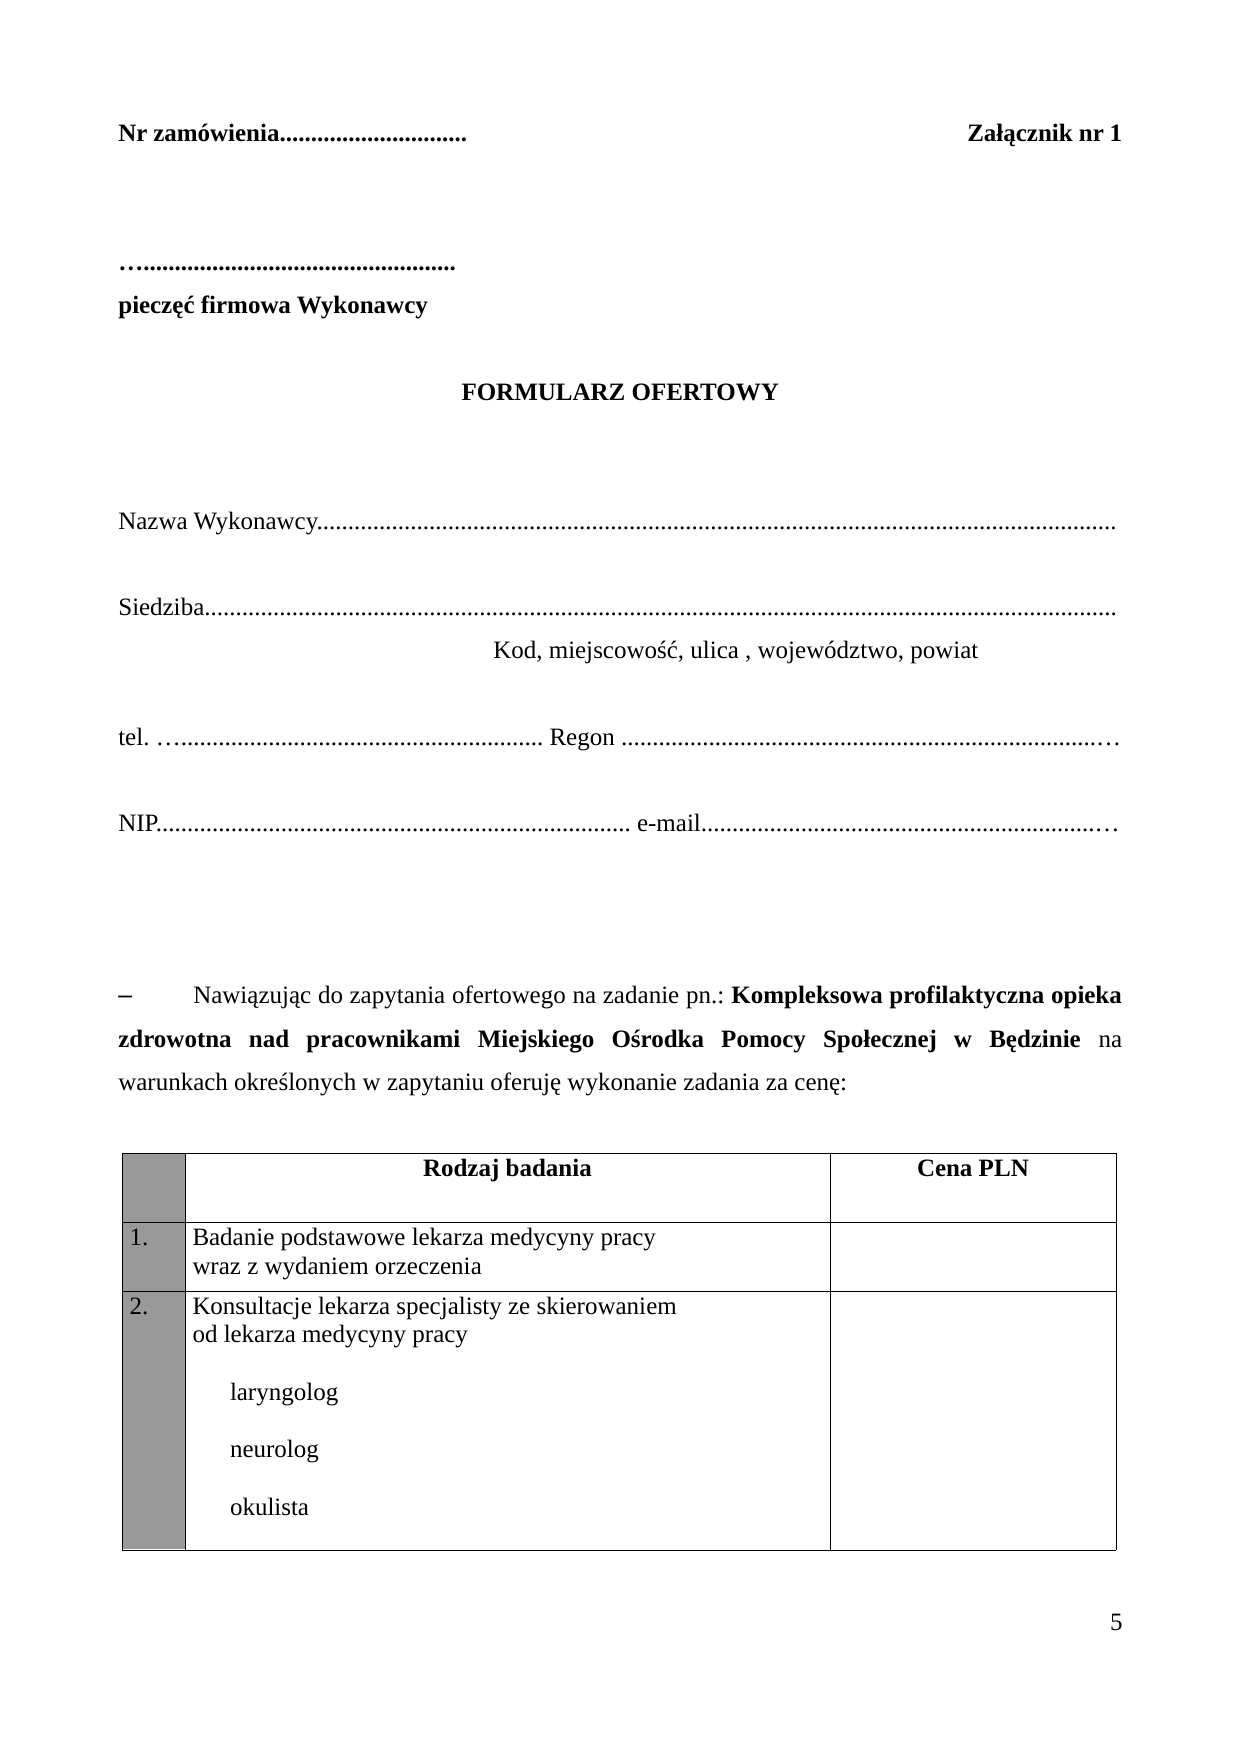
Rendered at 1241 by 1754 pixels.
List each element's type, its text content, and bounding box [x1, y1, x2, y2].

text Nazwa Wykonawcy................................................................................................................................ [118, 506, 1122, 535]
text NIP............................................................................ e-mail...............................................................… [118, 808, 1122, 837]
text ….................................................. pieczęć firmowa Wykonawcy [118, 247, 1122, 319]
table_cell 2. [123, 1292, 185, 1549]
table_header Rodzaj badania [186, 1154, 830, 1222]
list Nawiązując do zapytania ofertowego na zadanie pn.: Kompleksowa profilaktyczna opieka zdrowotna nad pracownikami Miejskiego Ośrodka Pomocy Społecznej w Będzinie na warunkach określonych w zapytaniu oferuję wykonanie zadania za cenę: [118, 981, 1122, 1096]
table_cell 1. [123, 1223, 185, 1291]
table_header Cena PLN [831, 1154, 1116, 1222]
table_cell [831, 1223, 1116, 1291]
table_cell Konsultacje lekarza specjalisty ze skierowaniem od lekarza medycyny pracy laryngolog neurolog okulista [186, 1292, 830, 1549]
text tel. ….......................................................... Regon ............................................................................… [118, 722, 1122, 751]
table_header [123, 1154, 185, 1222]
table_cell [831, 1292, 1116, 1549]
text FORMULARZ OFERTOWY [118, 377, 1122, 406]
table_cell Badanie podstawowe lekarza medycyny pracy wraz z wydaniem orzeczenia [186, 1223, 830, 1291]
text Kod, miejscowość, ulica , województwo, powiat [118, 636, 1122, 664]
text Nr zamówienia.............................. Załącznik nr 1 [118, 118, 1122, 147]
text Siedziba.................................................................................................................................................. [118, 592, 1122, 621]
